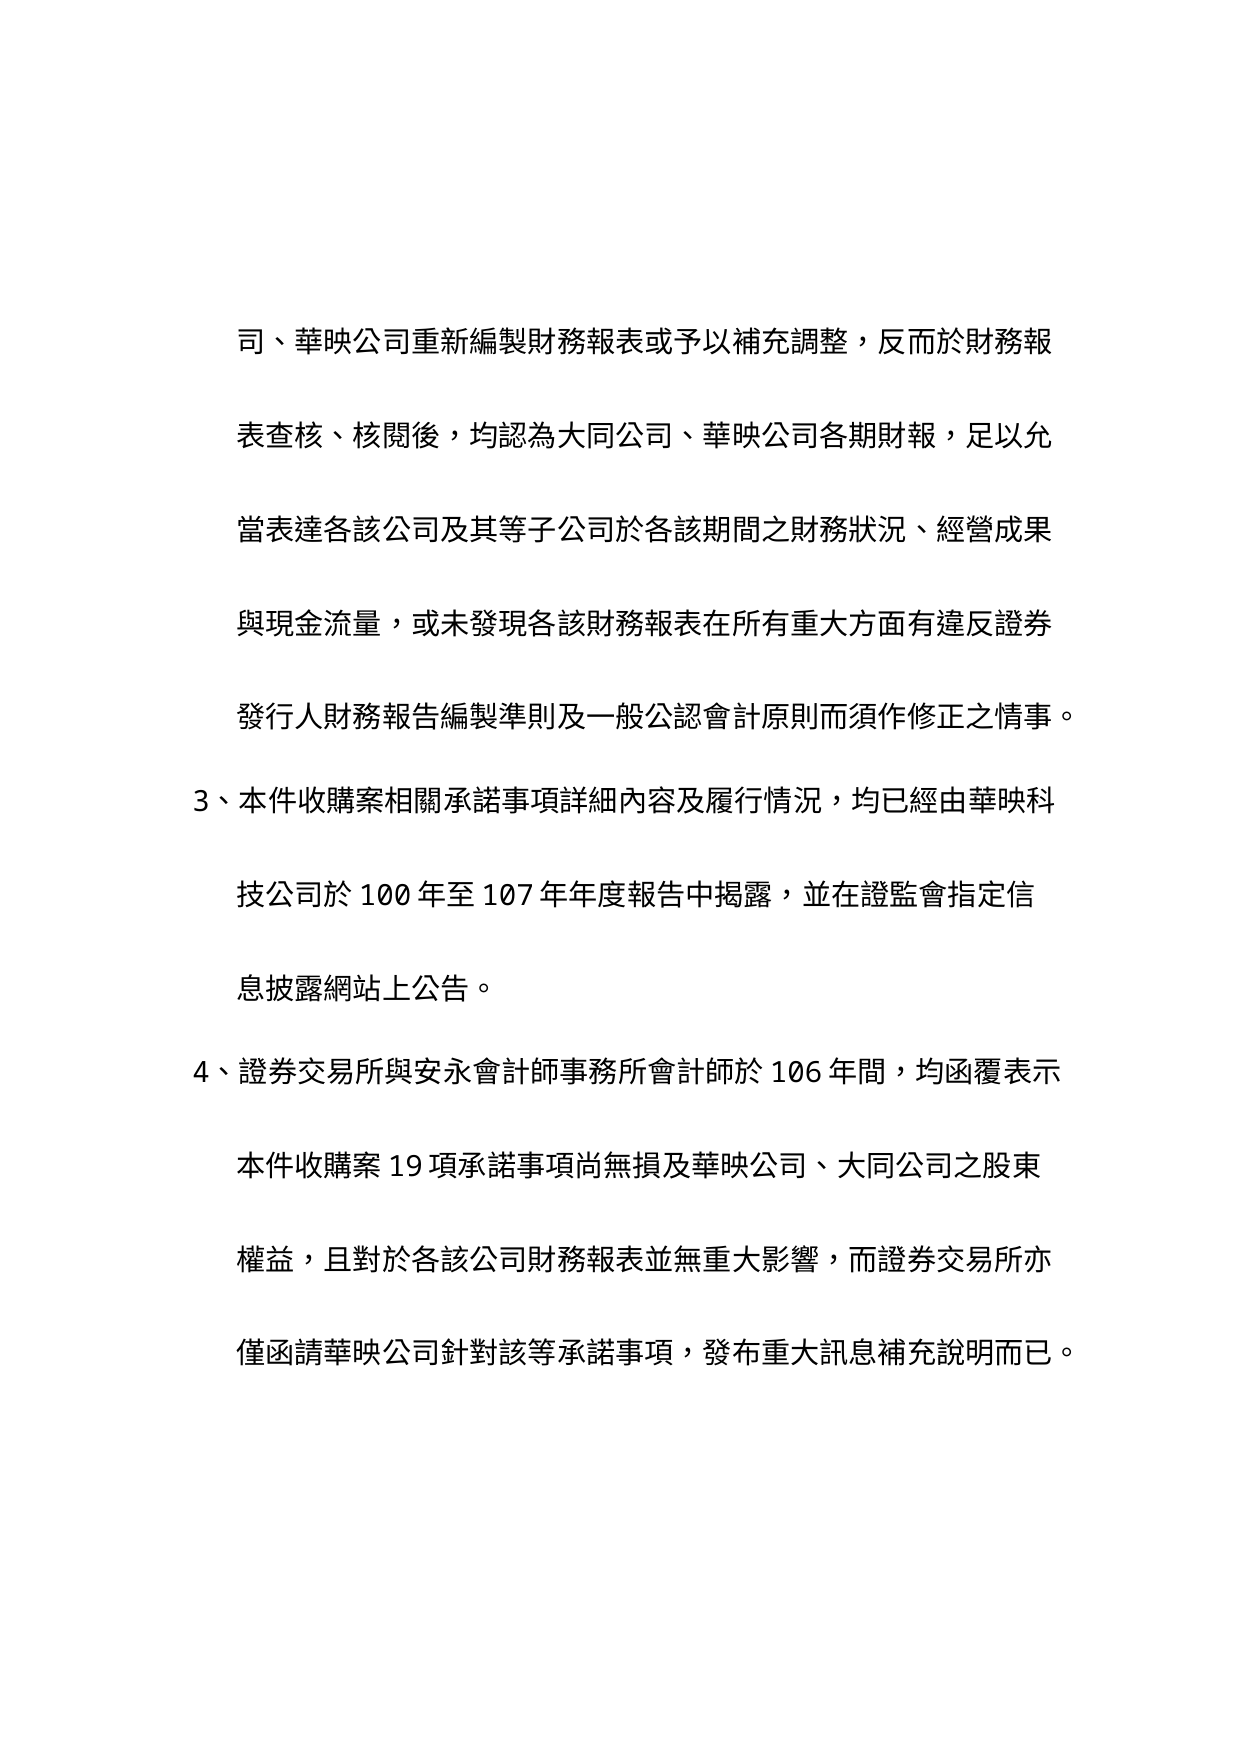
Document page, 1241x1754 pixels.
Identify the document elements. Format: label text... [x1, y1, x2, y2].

text 3、本件收購案相關承諾事項詳細內容及履行情況，均已經由華映科技公司於100年至107年年度報告中揭露，並在證監會指定信息披露網站上公告。 [192, 757, 1063, 1007]
text 4、證券交易所與安永會計師事務所會計師於106年間，均函覆表示本件收購案19項承諾事項尚無損及華映公司、大同公司之股東權益，且對於各該公司財務報表並無重大影響，而證券交易所亦僅函請華映公司針對該等承諾事項，發布重大訊息補充說明而已。金融監督管理委員會於108年4月間提出本件告發之前，其與證券交易所對於華映公司、大同公司之財務報告上未予揭露該等承諾一事，均未指摘該等公司有申報、公告不實財務報告，而要求華映公司、大同公司應予重編財務報告、更正過去各期財務報告附註揭露事項或調整其內容，亦未指示華映公司、大同公司應就本件收購案之相關承諾予以揭露於後續財務報告中。 [192, 1028, 1063, 1372]
text 2、各該簽證會計師已知悉上開承諾事項，對於大同公司、華映公司所編製之財務報告內未予揭露相關承諾等情，卻從未要求大同公司、華映公司重新編製財務報表或予以補充調整，反而於財務報表查核、核閱後，均認為大同公司、華映公司各期財報，足以允當表達各該公司及其等子公司於各該期間之財務狀況、經營成果與現金流量，或未發現各該財務報表在所有重大方面有違反證券發行人財務報告編製準則及一般公認會計原則而須作修正之情事。 [192, 298, 1063, 736]
